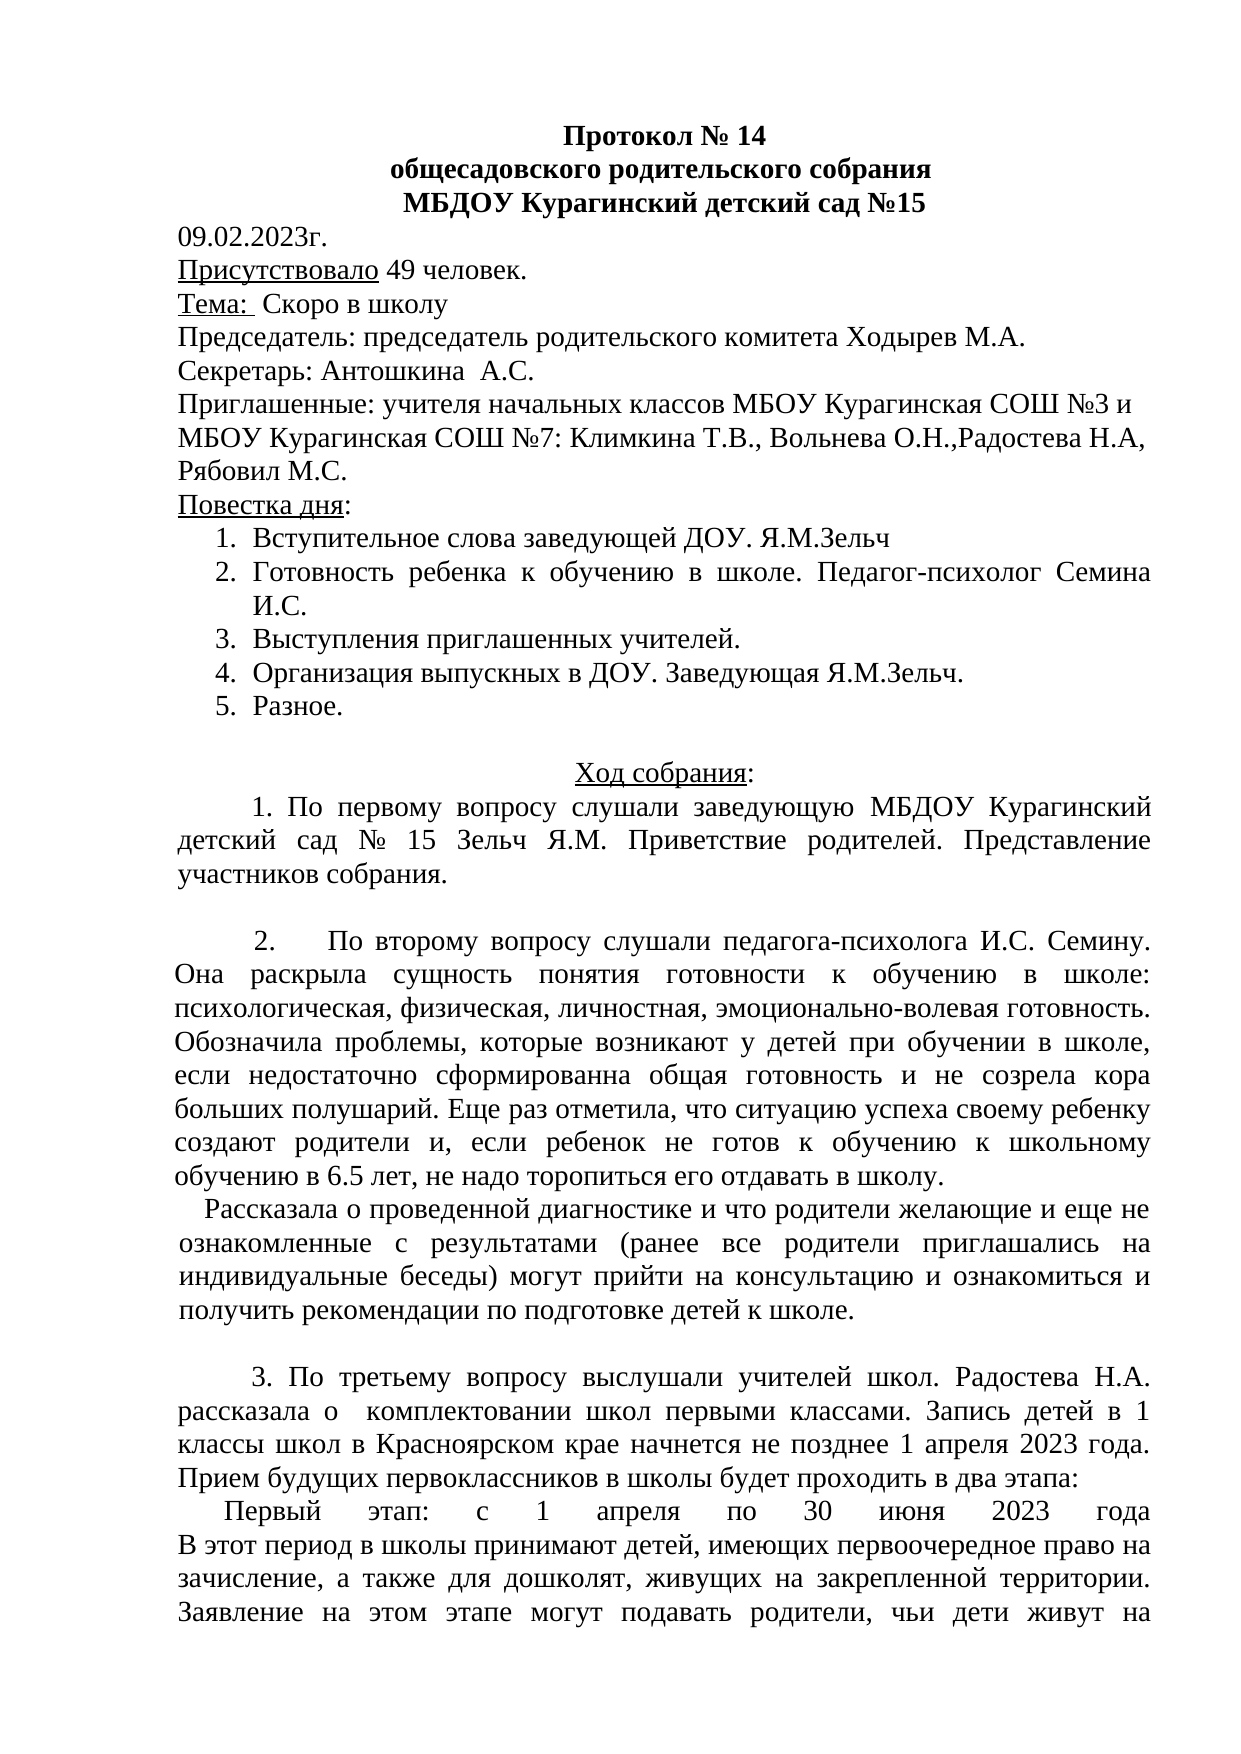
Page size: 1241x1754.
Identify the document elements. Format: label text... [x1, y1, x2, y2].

list Рассказала о проведенной диагностике и что родители желающие и еще не ознакомленные с результатами (ранее все родители приглашались на индивидуальные беседы) могут прийти на консультацию и ознакомиться и получить рекомендации по подготовке детей к школе. [179, 1191, 1152, 1326]
text общесадовского родительского собрания [177, 152, 1152, 185]
text Протокол № 14 [177, 118, 1152, 152]
list Выступления приглашенных учителей. [215, 621, 1152, 655]
text МБДОУ Курагинский детский сад №15 [177, 185, 1152, 219]
list Организация выпускных в ДОУ. Заведующая Я.М.Зельч. [215, 655, 1152, 688]
text Повестка дня: [177, 487, 1152, 521]
text Тема: Скоро в школу [177, 286, 1152, 319]
text 3. По третьему вопросу выслушали учителей школ. Радостева Н.А. рассказала о комплектовании школ первыми классами. Запись детей в 1 классы школ в Красноярском крае начнется не позднее 1 апреля 2023 года. Прием будущих первоклассников в школы будет проходить в два этапа: [177, 1359, 1152, 1493]
list Готовность ребенка к обучению в школе. Педагог-психолог Семина И.С. [215, 554, 1152, 621]
text Ход собрания: [177, 755, 1152, 789]
text 1. По первому вопросу слушали заведующую МБДОУ Курагинский детский сад № 15 Зельч Я.М. Приветствие родителей. Представление участников собрания. [177, 789, 1152, 889]
text Секретарь: Антошкина А.С. [177, 353, 1152, 386]
text Председатель: председатель родительского комитета Ходырев М.А. [177, 319, 1152, 353]
text Первый этап: с 1 апреля по 30 июня 2023 года В этот период в школы принимают детей, имеющих первоочередное право на зачисление, а также для дошколят, живущих на закрепленной территории. Заявление на этом этапе могут подавать родители, чьи дети живут на [177, 1493, 1152, 1627]
text Присутствовало 49 человек. [177, 252, 1152, 286]
list По второму вопросу слушали педагога-психолога И.С. Семину. Она раскрыла сущность понятия готовности к обучению в школе: психологическая, физическая, личностная, эмоционально-волевая готовность. Обозначила проблемы, которые возникают у детей при обучении в школе, если недостаточно сформированна общая готовность и не созрела кора больших полушарий. Еще раз отметила, что ситуацию успеха своему ребенку создают родители и, если ребенок не готов к обучению к школьному обучению в 6.5 лет, не надо торопиться его отдавать в школу. [174, 923, 1152, 1191]
text Приглашенные: учителя начальных классов МБОУ Курагинская СОШ №3 и МБОУ Курагинская СОШ №7: Климкина Т.В., Вольнева О.Н.,Радостева Н.А, Рябовил М.С. [177, 386, 1152, 487]
list Разное. [215, 688, 1152, 722]
text 09.02.2023г. [177, 219, 1152, 252]
list Вступительное слова заведующей ДОУ. Я.М.Зельч [215, 521, 1152, 554]
